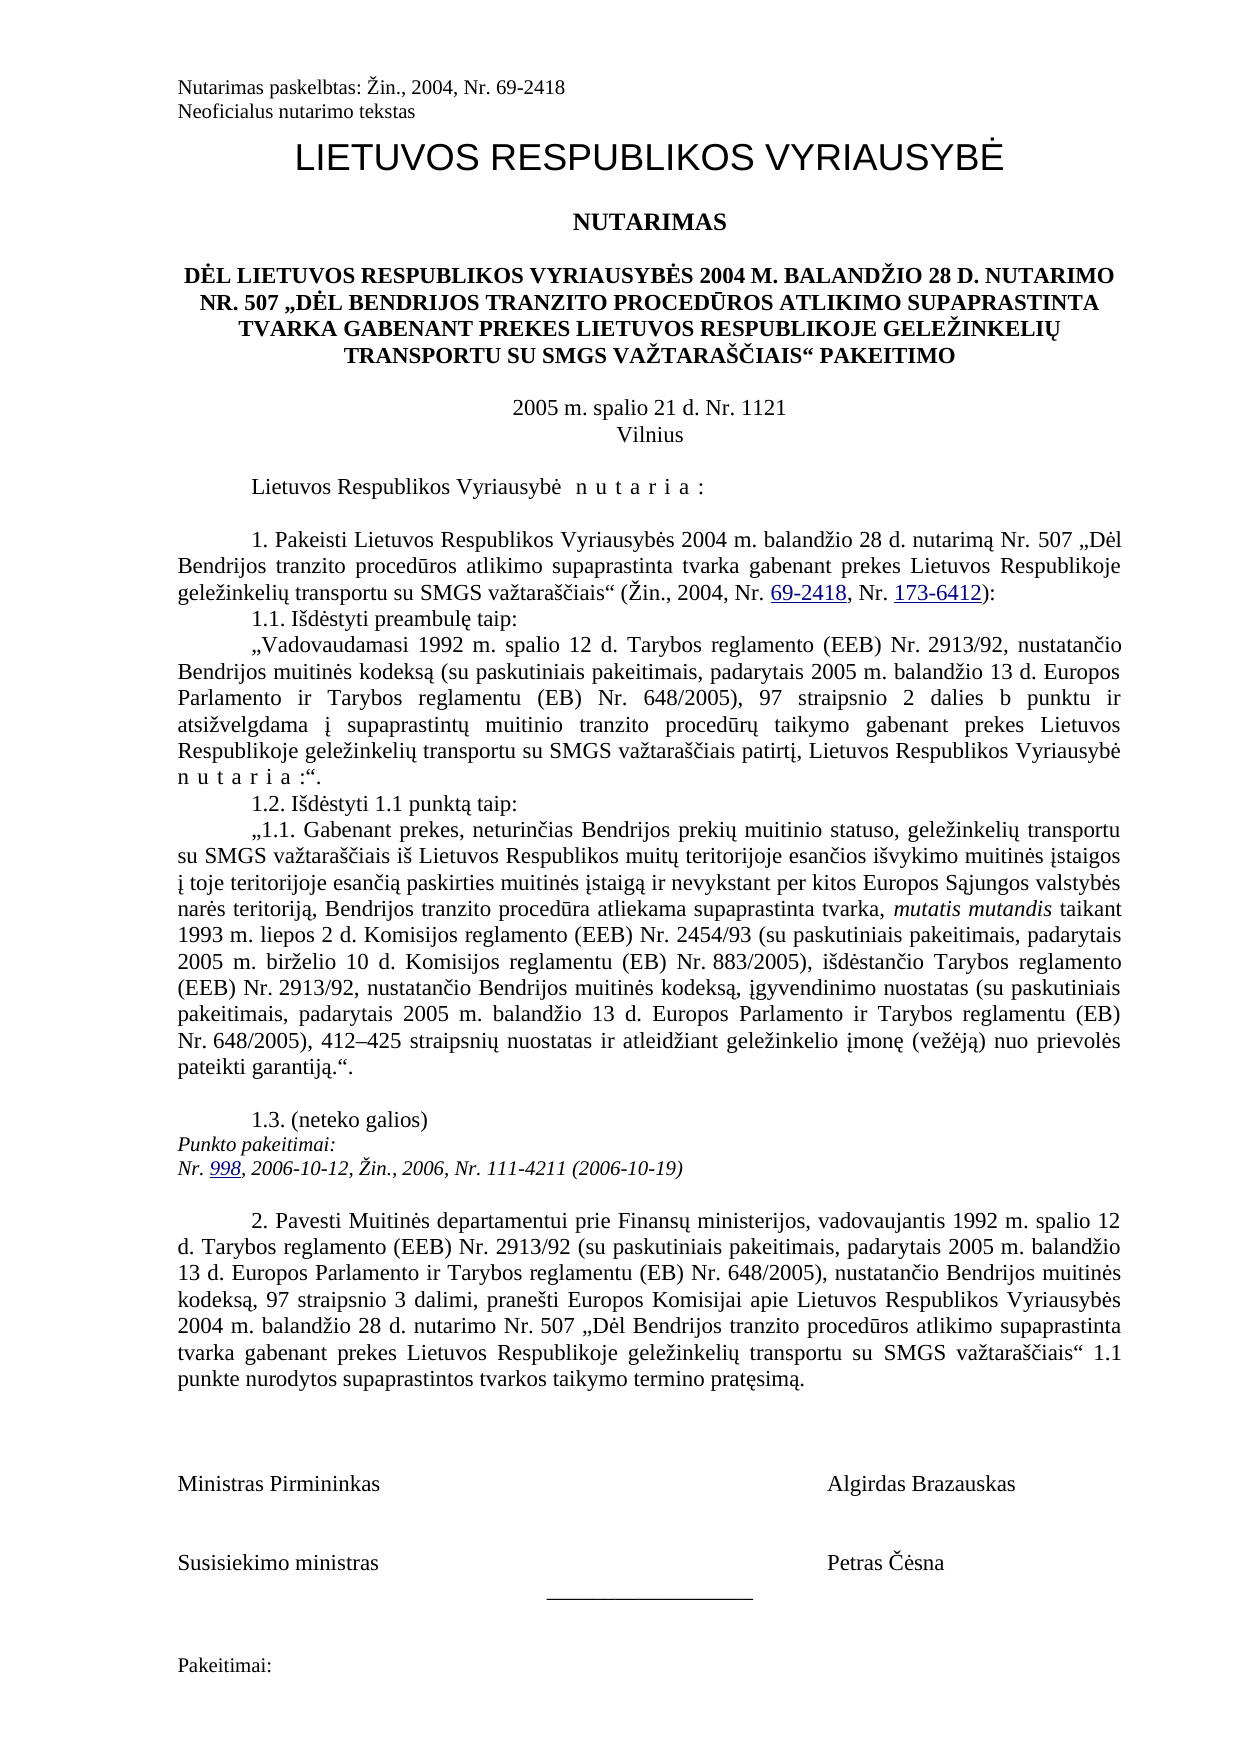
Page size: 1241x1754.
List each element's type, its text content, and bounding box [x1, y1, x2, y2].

text 1.1. Išdėstyti preambulę taip: [177, 605, 1122, 632]
text 1.3. (neteko galios) [177, 1106, 1122, 1132]
text 2005 m. spalio 21 d. Nr. 1121 [177, 394, 1122, 421]
text nutarimas [177, 207, 1122, 236]
text DĖL Lietuvos Respublikos Vyriausybės 2004 m. balandžio 28 d. nutarimo Nr. 507 „Dėl bendrijos tranzito procedūros atlikimo supaprastinta tvarka gabenant prekes Lietuvos Respublikoje geležinkelių transportu su smgs važtaraščiais“ pakeitimo [177, 263, 1122, 368]
text „Vadovaudamasi 1992 m. spalio 12 d. Tarybos reglamento (EEB) Nr. 2913/92, nustatančio Bendrijos muitinės kodeksą (su paskutiniais pakeitimais, padarytais 2005 m. balandžio 13 d. Europos Parlamento ir Tarybos reglamentu (EB) Nr. 648/2005), 97 straipsnio 2 dalies b punktu ir atsižvelgdama į supaprastintų muitinio tranzito procedūrų taikymo gabenant prekes Lietuvos Respublikoje geležinkelių transportu su SMGS važtaraščiais patirtį, Lietuvos Respublikos Vyriausybė nutaria:“. [177, 632, 1122, 790]
text 1. Pakeisti Lietuvos Respublikos Vyriausybės 2004 m. balandžio 28 d. nutarimą Nr. 507 „Dėl Bendrijos tranzito procedūros atlikimo supaprastinta tvarka gabenant prekes Lietuvos Respublikoje geležinkelių transportu su smgs važtaraščiais“ (Žin., 2004, Nr. 69-2418, Nr. 173-6412): [177, 526, 1122, 605]
text Neoficialus nutarimo tekstas [177, 99, 1122, 123]
text Susisiekimo ministras Petras Čėsna [177, 1549, 1122, 1576]
text Ministras Pirmininkas Algirdas Brazauskas [177, 1470, 1122, 1497]
text Vilnius [177, 421, 1122, 447]
text „1.1. Gabenant prekes, neturinčias Bendrijos prekių muitinio statuso, geležinkelių transportu su SMGS važtaraščiais iš Lietuvos Respublikos muitų teritorijoje esančios išvykimo muitinės įstaigos į toje teritorijoje esančią paskirties muitinės įstaigą ir nevykstant per kitos Europos Sąjungos valstybės narės teritoriją, Bendrijos tranzito procedūra atliekama supaprastinta tvarka, mutatis mutandis taikant 1993 m. liepos 2 d. Komisijos reglamento (EEB) Nr. 2454/93 (su paskutiniais pakeitimais, padarytais 2005 m. birželio 10 d. Komisijos reglamentu (EB) Nr. 883/2005), išdėstančio Tarybos reglamento (EEB) Nr. 2913/92, nustatančio Bendrijos muitinės kodeksą, įgyvendinimo nuostatas (su paskutiniais pakeitimais, padarytais 2005 m. balandžio 13 d. Europos Parlamento ir Tarybos reglamentu (EB) Nr. 648/2005), 412–425 straipsnių nuostatas ir atleidžiant geležinkelio įmonę (vežėją) nuo prievolės pateikti garantiją.“. [177, 816, 1122, 1079]
subtitle Lietuvos Respublikos Vyriausybė [177, 136, 1122, 179]
text 1.2. Išdėstyti 1.1 punktą taip: [177, 790, 1122, 816]
text Nutarimas paskelbtas: Žin., 2004, Nr. 69-2418 [177, 75, 1122, 99]
text Punkto pakeitimai: [177, 1132, 1122, 1156]
text 2. Pavesti Muitinės departamentui prie Finansų ministerijos, vadovaujantis 1992 m. spalio 12 d. Tarybos reglamento (EEB) Nr. 2913/92 (su paskutiniais pakeitimais, padarytais 2005 m. balandžio 13 d. Europos Parlamento ir Tarybos reglamentu (EB) Nr. 648/2005), nustatančio Bendrijos muitinės kodeksą, 97 straipsnio 3 dalimi, pranešti Europos Komisijai apie Lietuvos Respublikos Vyriausybės 2004 m. balandžio 28 d. nutarimo Nr. 507 „Dėl Bendrijos tranzito procedūros atlikimo supaprastinta tvarka gabenant prekes Lietuvos Respublikoje geležinkelių transportu su smgs važtaraščiais“ 1.1 punkte nurodytos supaprastintos tvarkos taikymo termino pratęsimą. [177, 1207, 1122, 1391]
text Nr. 998, 2006-10-12, Žin., 2006, Nr. 111-4211 (2006-10-19) [177, 1156, 1122, 1180]
text Lietuvos Respublikos Vyriausybė nutaria: [177, 473, 1122, 500]
text Pakeitimai: [177, 1652, 1122, 1677]
text __________________ [177, 1576, 1122, 1602]
